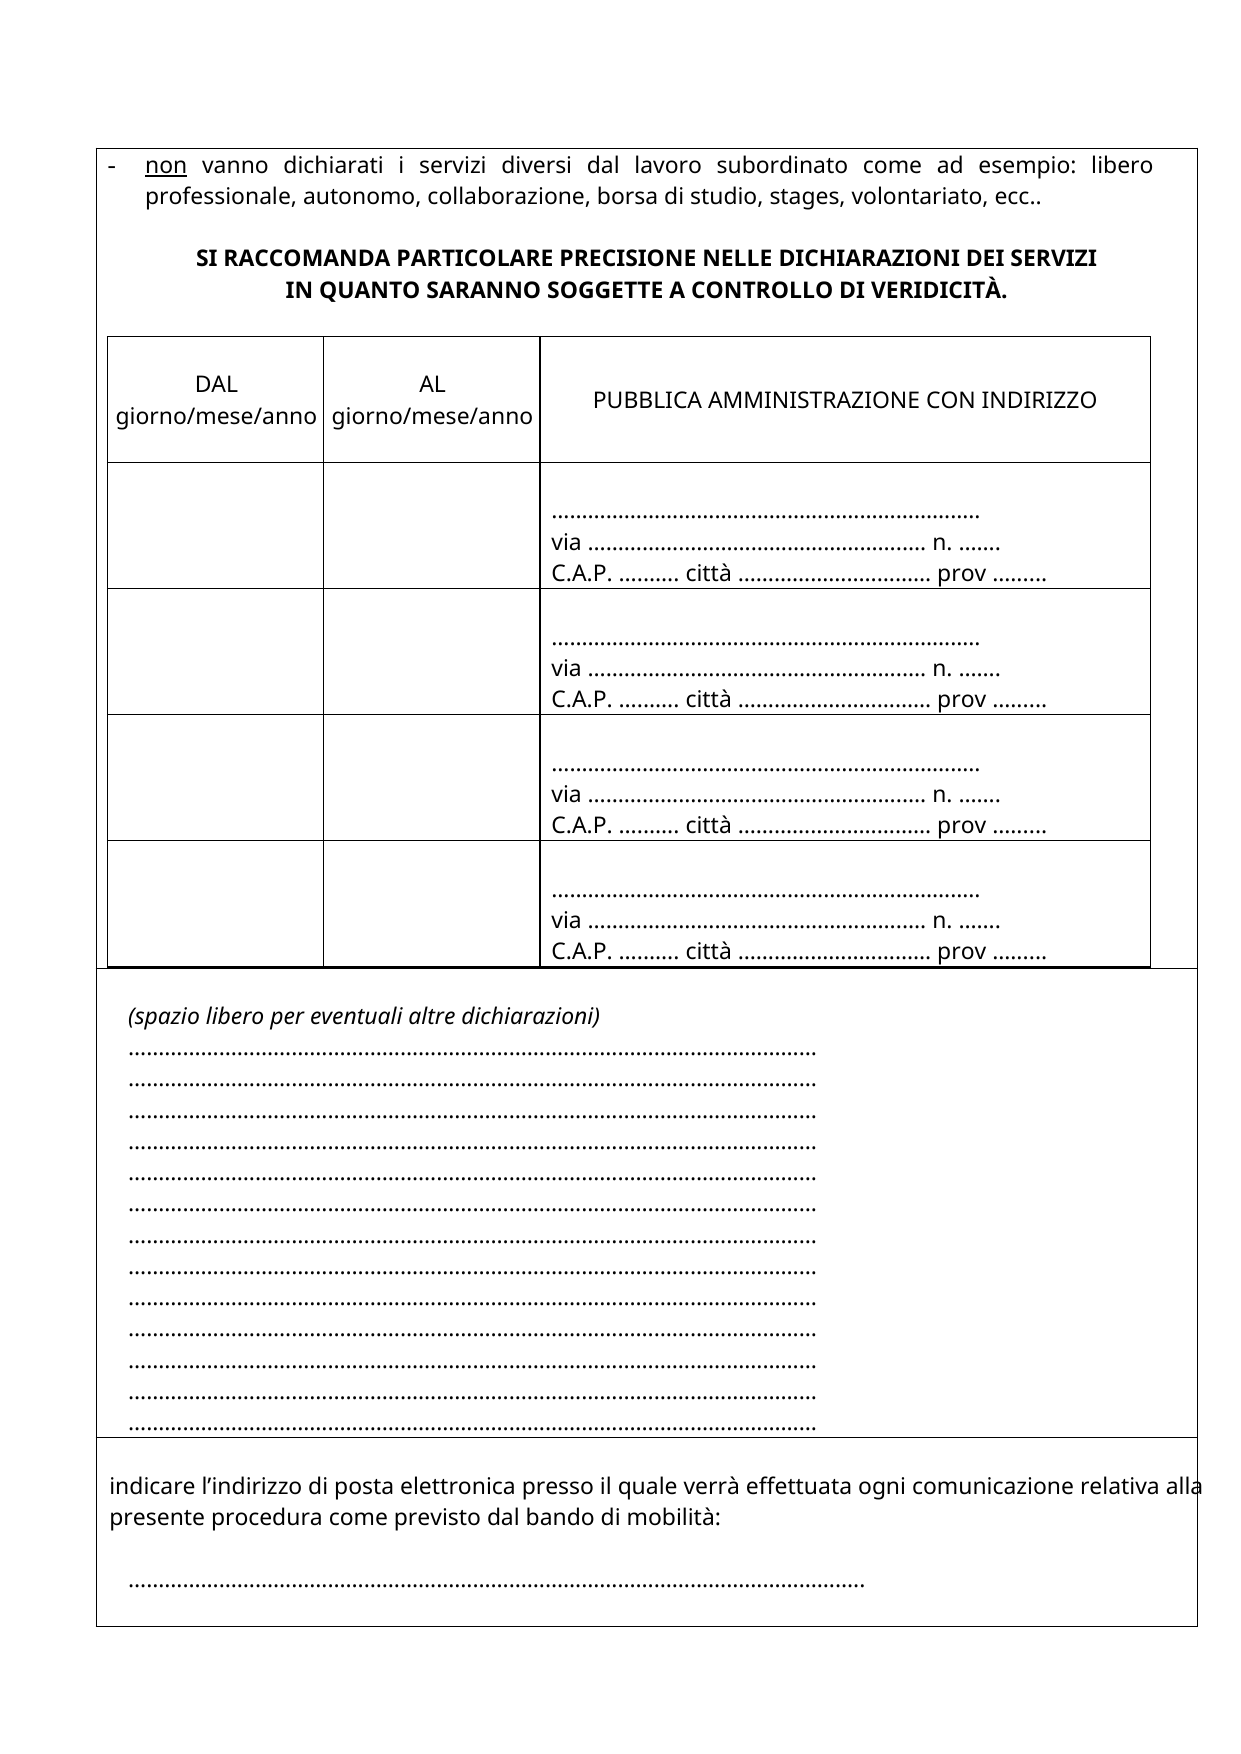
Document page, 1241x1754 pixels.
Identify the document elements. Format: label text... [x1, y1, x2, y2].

table_cell …………………………………………………………….. via ……………………………………………..… n. ……. C.A.P. …..….. città ……………….….……… prov …...... [541, 463, 1150, 588]
table_header AL giorno/mese/anno [324, 337, 539, 462]
table_cell [108, 841, 323, 966]
table_header PUBBLICA AMMINISTRAZIONE CON INDIRIZZO [541, 337, 1150, 462]
table_cell …………………………………………………………….. via ……………………………………………..… n. ……. C.A.P. …..….. città ……………….….……… prov …...... [541, 715, 1150, 840]
table_cell [108, 715, 323, 840]
table_cell …………………………………………………………….. via ……………………………………………..… n. ……. C.A.P. …..….. città ……………….….……… prov …...... [541, 589, 1150, 714]
table_cell (spazio libero per eventuali altre dichiarazioni) …………………………………………………………………………………………………… …………………………………………………………………………………………………… …………………………………………………………………………………………………… …………………………………………………………………………………………………… …………………………………………………………………………………………………… …………………………………………………………………………………………………… …………………………………………………………………………………………………… …………………………………………………………………………………………………… …………………………………………………………………………………………………… …………………………………………………………………………………………………… …………………………………………………………………………………………………… …………………………………………………………………………………………………… …………………………………………………………………………………………………… [97, 969, 1197, 1437]
table_cell [324, 463, 539, 588]
table_cell non vanno dichiarati i servizi diversi dal lavoro subordinato come ad esempio: libero professionale, autonomo, collaborazione, borsa di studio, stages, volontariato, ecc.. SI RACCOMANDA PARTICOLARE PRECISIONE NELLE DICHIARAZIONI DEI SERVIZI IN QUANTO SARANNO SOGGETTE A CONTROLLO DI VERIDICITÀ. [97, 149, 1197, 967]
table_cell [73, 1437, 96, 1626]
table_cell [73, 968, 96, 1437]
table_cell [324, 841, 539, 966]
table_cell …………………………………………………………….. via ……………………………………………..… n. ……. C.A.P. …..….. città ……………….….……… prov …...... [541, 841, 1150, 966]
table_cell [324, 589, 539, 714]
table_cell [108, 463, 323, 588]
table_cell indicare l’indirizzo di posta elettronica presso il quale verrà effettuata ogni comunicazione relativa alla presente procedura come previsto dal bando di mobilità: ………………………………………………………………………………………………………….. L'Amministrazione non risponde per la dispersione di comunicazioni dipendente da inesatta indicazione dell’indirizzo di posta elettronica da parte del candidato oppure da una mancata o tardiva comunicazione del cambiamento dello stesso, né per eventuali disguidi imputabili a fatto di terzi, a caso fortuito o forza maggiore. [97, 1438, 1197, 1626]
table_cell [108, 589, 323, 714]
table_header DAL giorno/mese/anno [108, 337, 323, 462]
table_cell [73, 148, 96, 967]
table_cell [324, 715, 539, 840]
